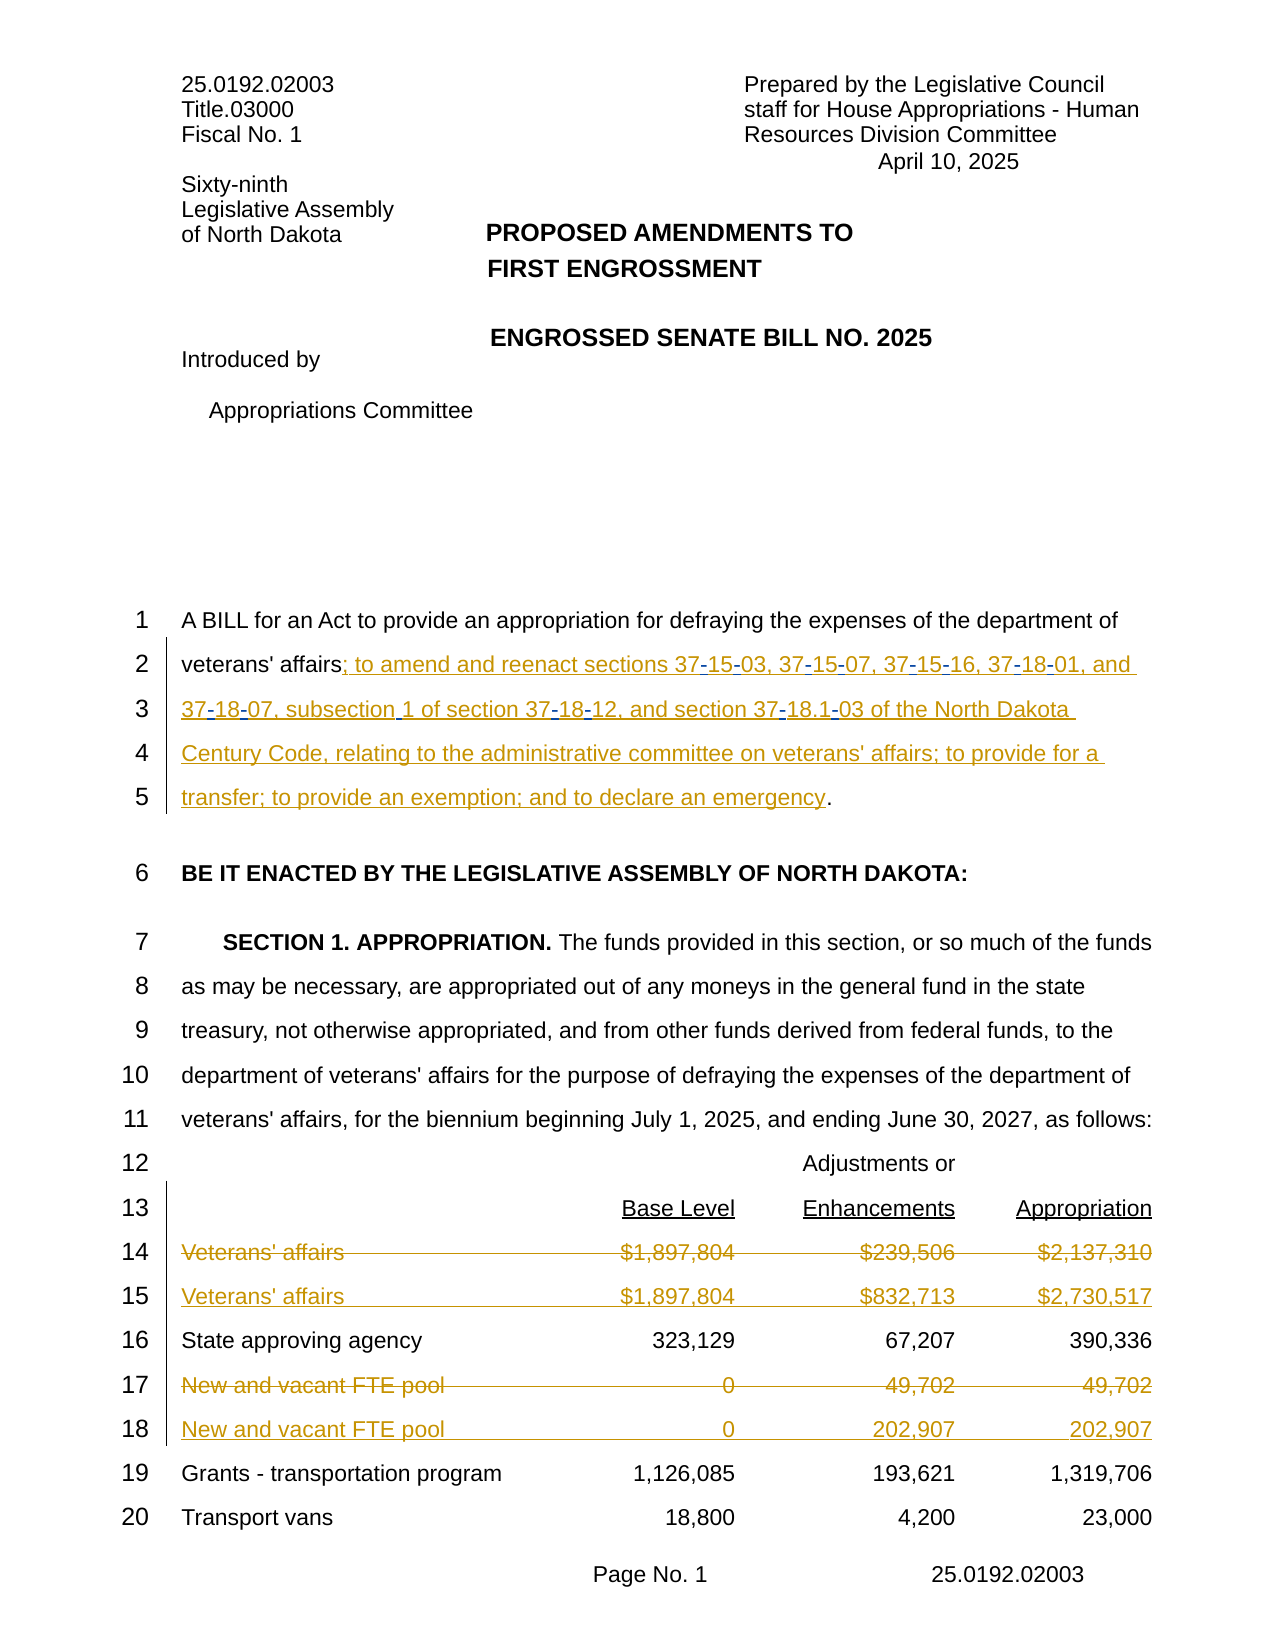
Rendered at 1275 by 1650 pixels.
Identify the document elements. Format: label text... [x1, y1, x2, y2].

table_cell April 10, 2025 [744, 148, 1153, 198]
title PROPOSED AMENDMENTS TO [486, 217, 872, 246]
text Introduced by [181, 348, 1154, 373]
table_header 25.0192.02003 Title.03000 Fiscal No. 1 [181, 73, 744, 148]
text of North Dakota [181, 223, 1154, 248]
text SECTION 1. APPROPRIATION. The funds provided in this section, or so much of the funds as may be necessary, are appropriated out of any moneys in the general fund in the state treasury, not otherwise appropriated, and from other funds derived from federal funds, to the department of veterans' affairs for the purpose of defraying the expenses of the department of veterans' affairs, for the biennium beginning July 1, 2025, and ending June 30, 2027, as follows: [181, 915, 1154, 1136]
title FIRST ENGROSSMENT [487, 256, 762, 283]
text Legislative Assembly [181, 198, 1154, 223]
text BE IT ENACTED BY THE LEGISLATIVE ASSEMBLY OF NORTH DAKOTA: [181, 846, 1154, 890]
table_header Prepared by the Legislative Council staff for House Appropriations - Human Resources Division Committee [744, 73, 1153, 148]
text Appropriations Committee [208, 400, 1154, 423]
table_cell Sixty-ninth [181, 148, 744, 198]
title ENGROSSED Senate BILL NO. 2025 [490, 322, 932, 351]
title A BILL for an Act to provide an appropriation for defraying the expenses of the department of veterans' affairs; to amend and reenact sections 37‑15‑03, 37‑15‑07, 37‑15‑16, 37‑18‑01, and 37‑18‑07, subsection 1 of section 37‑18‑12, and section 37‑18.1‑03 of the North Dakota Century Code, relating to the administrative committee on veterans' affairs; to provide for a transfer; to provide an exemption; and to declare an emergency. [181, 593, 1154, 814]
text Adjustments or Base Level Enhancements Appropriation Veterans' affairs $1,897,804 $832,713 $2,730,517 State approving agency 323,129 67,207 390,336 New and vacant FTE pool 0 202,907 202,907 Grants - transportation program 1,126,085 193,621 1,319,706 Transport vans 18,800 4,200 23,000 Service dogs 0 50,000 50,000 Veterans' home cemetery 0 291,500 291,500 Total all funds $3,365,818 $1,642,148 $5,007,966 Less other funds 1,449,214 558,948 2,008,162 Total general fund $1,916,604 $1,083,200 $2,999,804 Full-time equivalent positions 9.00 1.00 10.00 [181, 1136, 1154, 1535]
